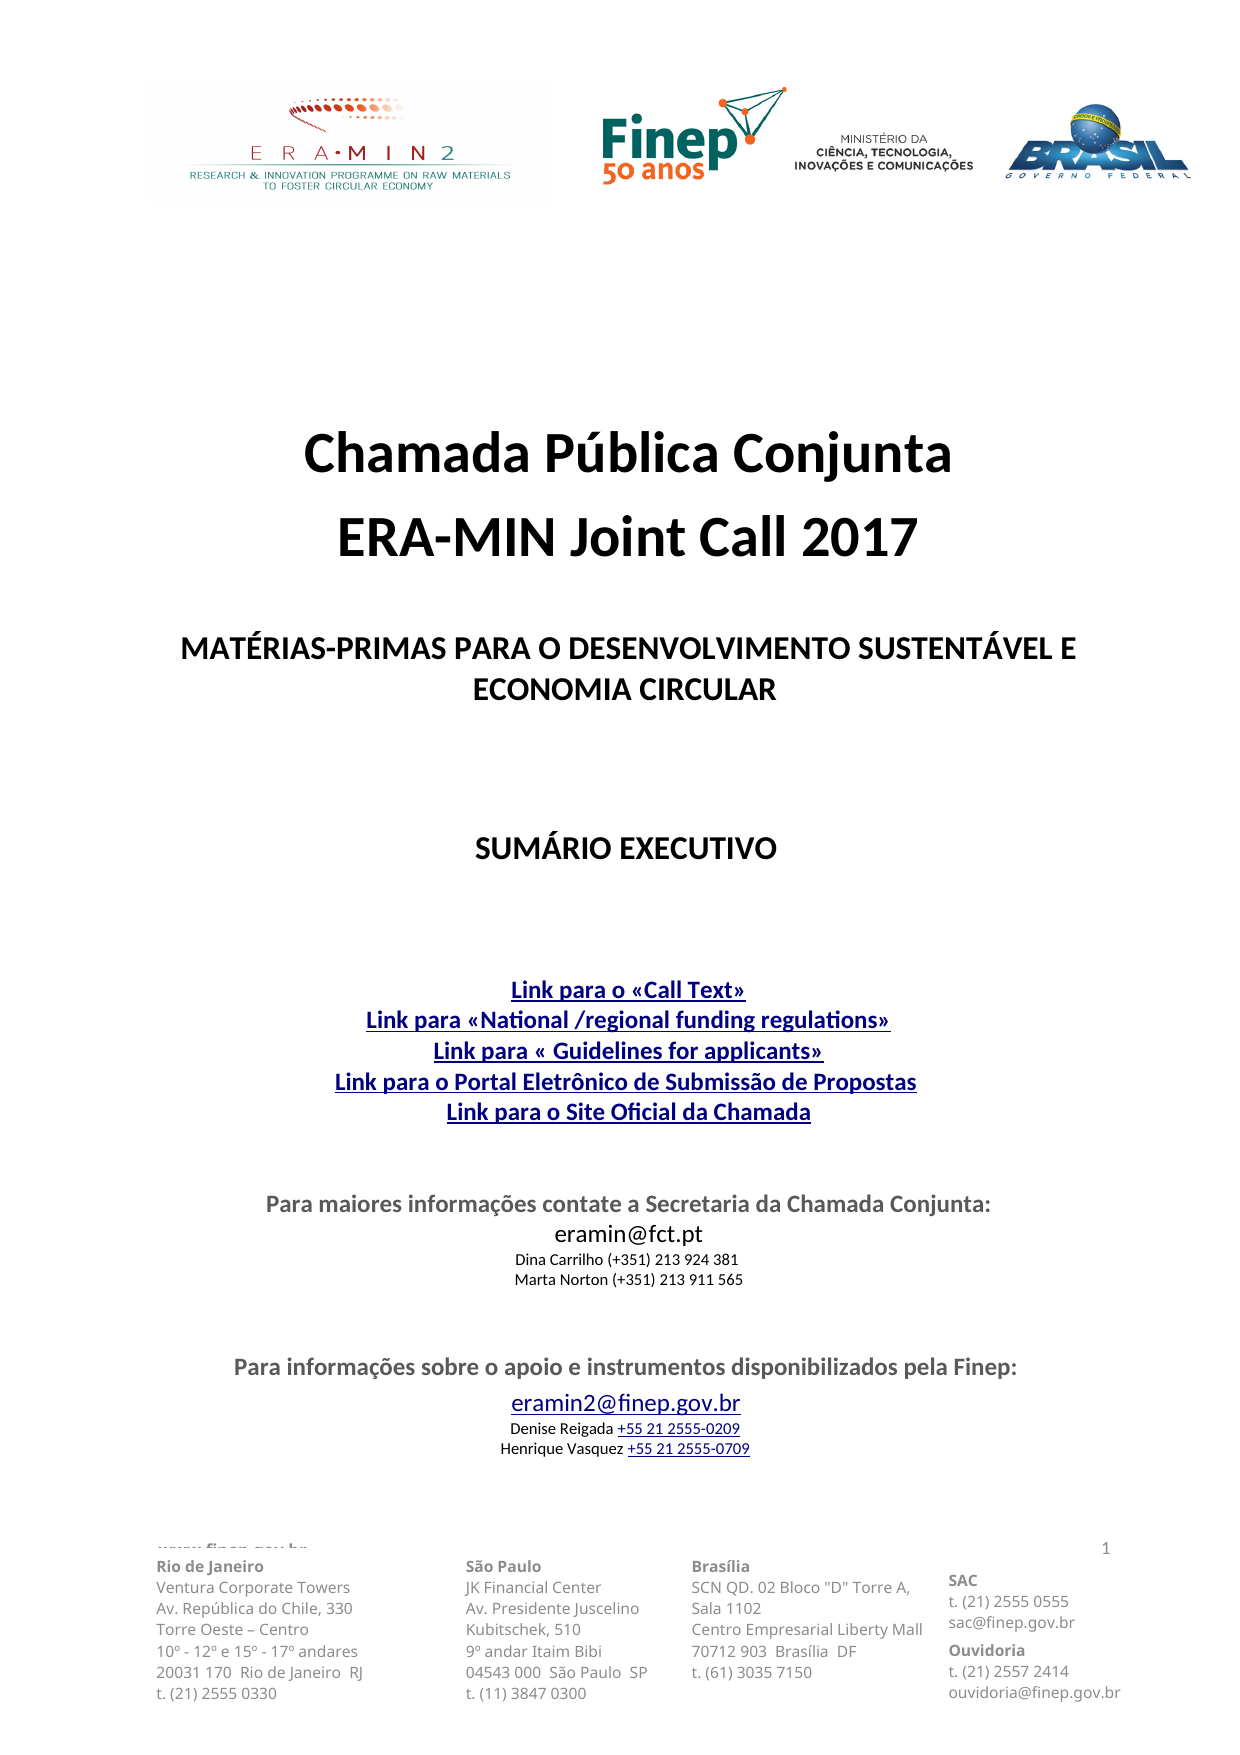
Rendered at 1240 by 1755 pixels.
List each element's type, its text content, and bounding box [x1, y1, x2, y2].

text SUMÁRIO EXECUTIVO [148, 827, 1104, 868]
text Link para o Site Oficial da Chamada [148, 1096, 1110, 1127]
text Marta Norton (+351) 213 911 565 [148, 1269, 1110, 1289]
text Henrique Vasquez +55 21 2555-0709 [148, 1438, 1110, 1459]
text Para maiores informações contate a Secretaria da Chamada Conjunta: [148, 1188, 1110, 1218]
text eramin@fct.pt [148, 1218, 1110, 1249]
text Dina Carrilho (+351) 213 924 381 [148, 1249, 1110, 1269]
text Denise Reigada +55 21 2555-0209 [148, 1418, 1110, 1438]
text Link para « Guidelines for applicants» [148, 1035, 1110, 1066]
text Chamada Pública Conjunta [148, 416, 1110, 487]
text eramin2@finep.gov.br [148, 1388, 1110, 1418]
text Link para o «Call Text» [148, 974, 1110, 1005]
text Matérias-primas para o desenvolvimento sustentável e economia circular [148, 627, 1110, 708]
text ERA-MIN Joint Call 2017 [148, 500, 1110, 571]
text Para informações sobre o apoio e instrumentos disponibilizados pela Finep: [148, 1351, 1104, 1382]
text Link para «National /regional funding regulations» [148, 1005, 1110, 1035]
text Link para o Portal Eletrônico de Submissão de Propostas [148, 1066, 1110, 1096]
